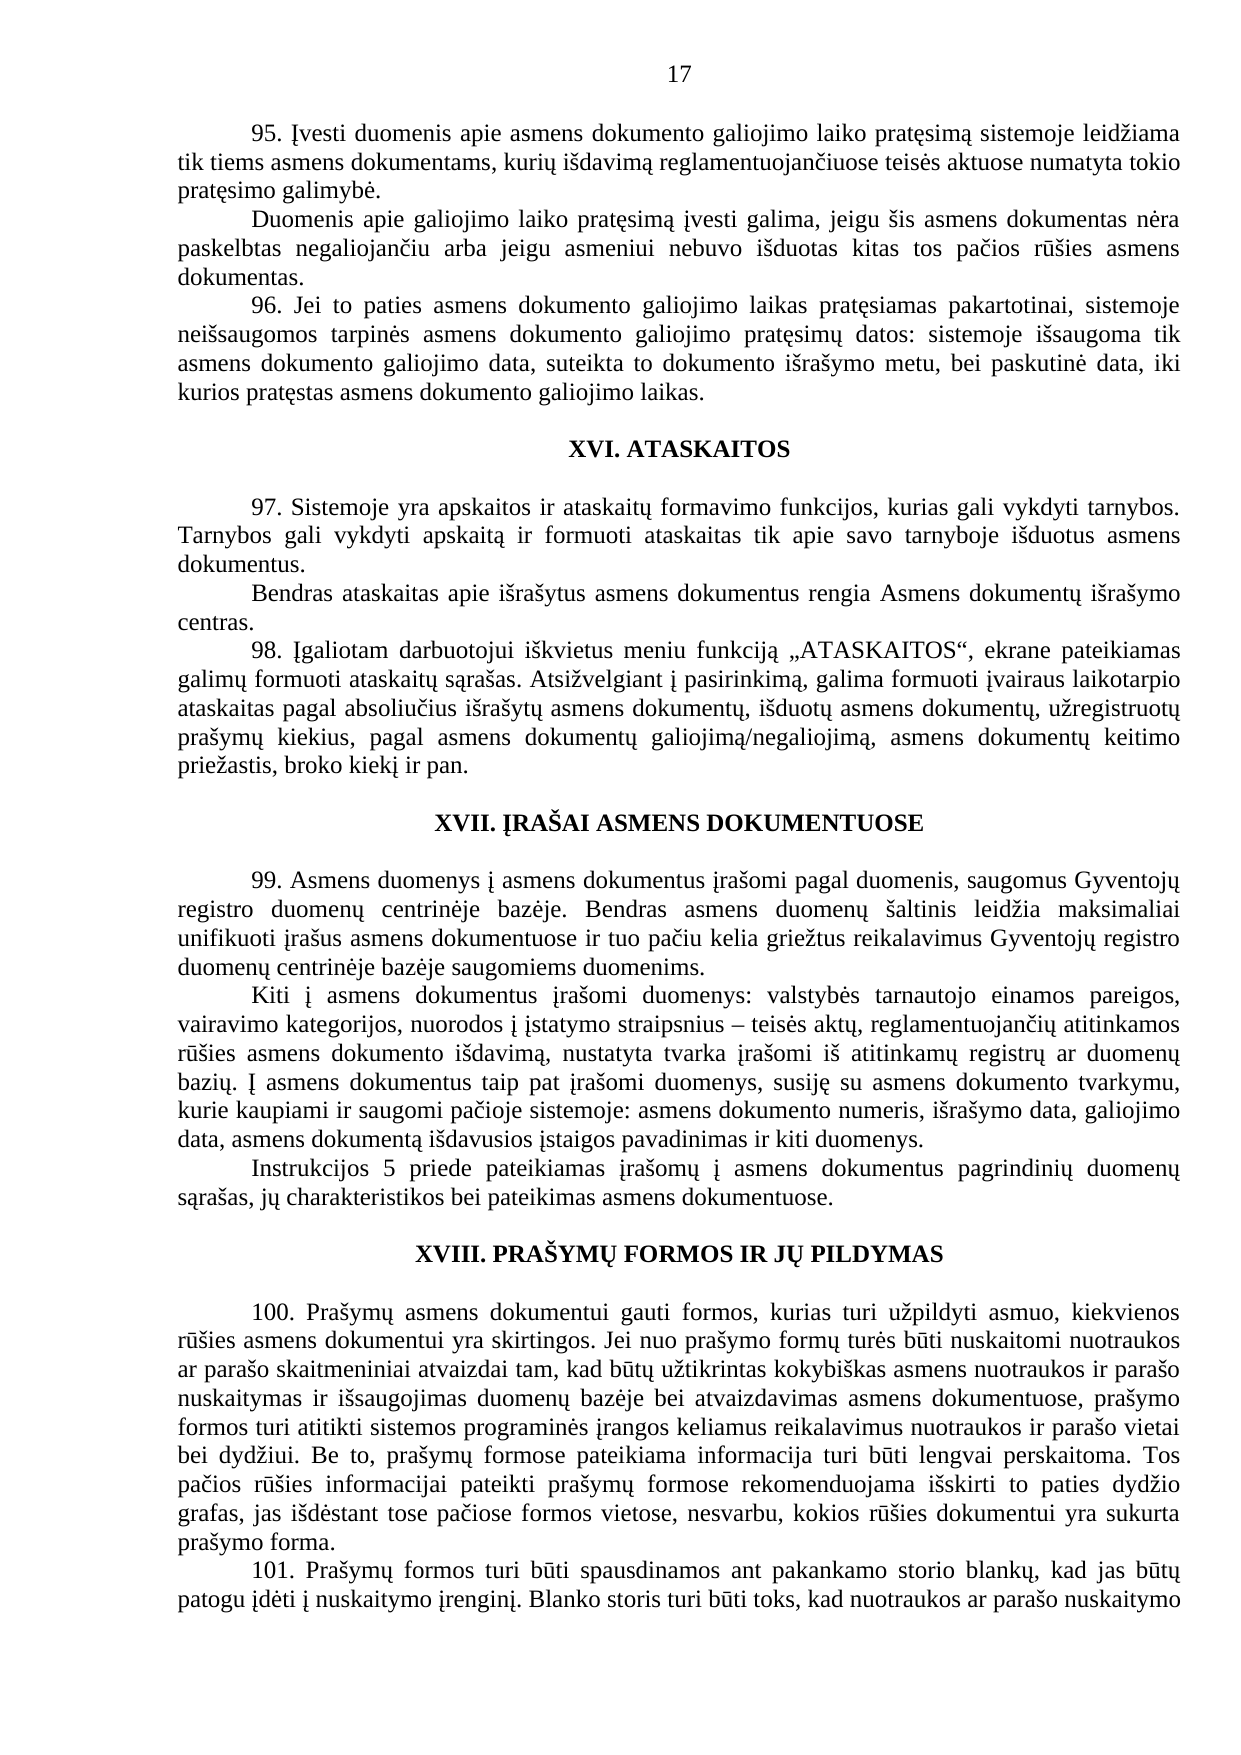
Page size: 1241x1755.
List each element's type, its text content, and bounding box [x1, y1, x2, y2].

text 96. Jei to paties asmens dokumento galiojimo laikas pratęsiamas pakartotinai, sistemoje neišsaugomos tarpinės asmens dokumento galiojimo pratęsimų datos: sistemoje išsaugoma tik asmens dokumento galiojimo data, suteikta to dokumento išrašymo metu, bei paskutinė data, iki kurios pratęstas asmens dokumento galiojimo laikas. [177, 291, 1181, 406]
text 100. Prašymų asmens dokumentui gauti formos, kurias turi užpildyti asmuo, kiekvienos rūšies asmens dokumentui yra skirtingos. Jei nuo prašymo formų turės būti nuskaitomi nuotraukos ar parašo skaitmeniniai atvaizdai tam, kad būtų užtikrintas kokybiškas asmens nuotraukos ir parašo nuskaitymas ir išsaugojimas duomenų bazėje bei atvaizdavimas asmens dokumentuose, prašymo formos turi atitikti sistemos programinės įrangos keliamus reikalavimus nuotraukos ir parašo vietai bei dydžiui. Be to, prašymų formose pateikiama informacija turi būti lengvai perskaitoma. Tos pačios rūšies informacijai pateikti prašymų formose rekomenduojama išskirti to paties dydžio grafas, jas išdėstant tose pačiose formos vietose, nesvarbu, kokios rūšies dokumentui yra sukurta prašymo forma. [177, 1297, 1181, 1556]
text XVIII. PRAŠYMŲ FORMOS IR JŲ PILDYMAS [177, 1239, 1181, 1268]
text 98. Įgaliotam darbuotojui iškvietus meniu funkciją „ATASKAITOS“, ekrane pateikiamas galimų formuoti ataskaitų sąrašas. Atsižvelgiant į pasirinkimą, galima formuoti įvairaus laikotarpio ataskaitas pagal absoliučius išrašytų asmens dokumentų, išduotų asmens dokumentų, užregistruotų prašymų kiekius, pagal asmens dokumentų galiojimą/negaliojimą, asmens dokumentų keitimo priežastis, broko kiekį ir pan. [177, 636, 1181, 779]
text XVII. ĮRAŠAI ASMENS DOKUMENTUOSE [177, 808, 1181, 837]
text Instrukcijos 5 priede pateikiamas įrašomų į asmens dokumentus pagrindinių duomenų sąrašas, jų charakteristikos bei pateikimas asmens dokumentuose. [177, 1153, 1181, 1211]
text XVI. ATASKAITOS [177, 434, 1181, 463]
text 99. Asmens duomenys į asmens dokumentus įrašomi pagal duomenis, saugomus Gyventojų registro duomenų centrinėje bazėje. Bendras asmens duomenų šaltinis leidžia maksimaliai unifikuoti įrašus asmens dokumentuose ir tuo pačiu kelia griežtus reikalavimus Gyventojų registro duomenų centrinėje bazėje saugomiems duomenims. [177, 866, 1181, 981]
text 97. Sistemoje yra apskaitos ir ataskaitų formavimo funkcijos, kurias gali vykdyti tarnybos. Tarnybos gali vykdyti apskaitą ir formuoti ataskaitas tik apie savo tarnyboje išduotus asmens dokumentus. [177, 492, 1181, 578]
text Bendras ataskaitas apie išrašytus asmens dokumentus rengia Asmens dokumentų išrašymo centras. [177, 578, 1181, 636]
text Duomenis apie galiojimo laiko pratęsimą įvesti galima, jeigu šis asmens dokumentas nėra paskelbtas negaliojančiu arba jeigu asmeniui nebuvo išduotas kitas tos pačios rūšies asmens dokumentas. [177, 204, 1181, 291]
text Kiti į asmens dokumentus įrašomi duomenys: valstybės tarnautojo einamos pareigos, vairavimo kategorijos, nuorodos į įstatymo straipsnius – teisės aktų, reglamentuojančių atitinkamos rūšies asmens dokumento išdavimą, nustatyta tvarka įrašomi iš atitinkamų registrų ar duomenų bazių. Į asmens dokumentus taip pat įrašomi duomenys, susiję su asmens dokumento tvarkymu, kurie kaupiami ir saugomi pačioje sistemoje: asmens dokumento numeris, išrašymo data, galiojimo data, asmens dokumentą išdavusios įstaigos pavadinimas ir kiti duomenys. [177, 981, 1181, 1153]
text 101. Prašymų formos turi būti spausdinamos ant pakankamo storio blankų, kad jas būtų patogu įdėti į nuskaitymo įrenginį. Blanko storis turi būti toks, kad nuotraukos ar parašo nuskaitymo [177, 1556, 1181, 1613]
text 95. Įvesti duomenis apie asmens dokumento galiojimo laiko pratęsimą sistemoje leidžiama tik tiems asmens dokumentams, kurių išdavimą reglamentuojančiuose teisės aktuose numatyta tokio pratęsimo galimybė. [177, 118, 1181, 204]
